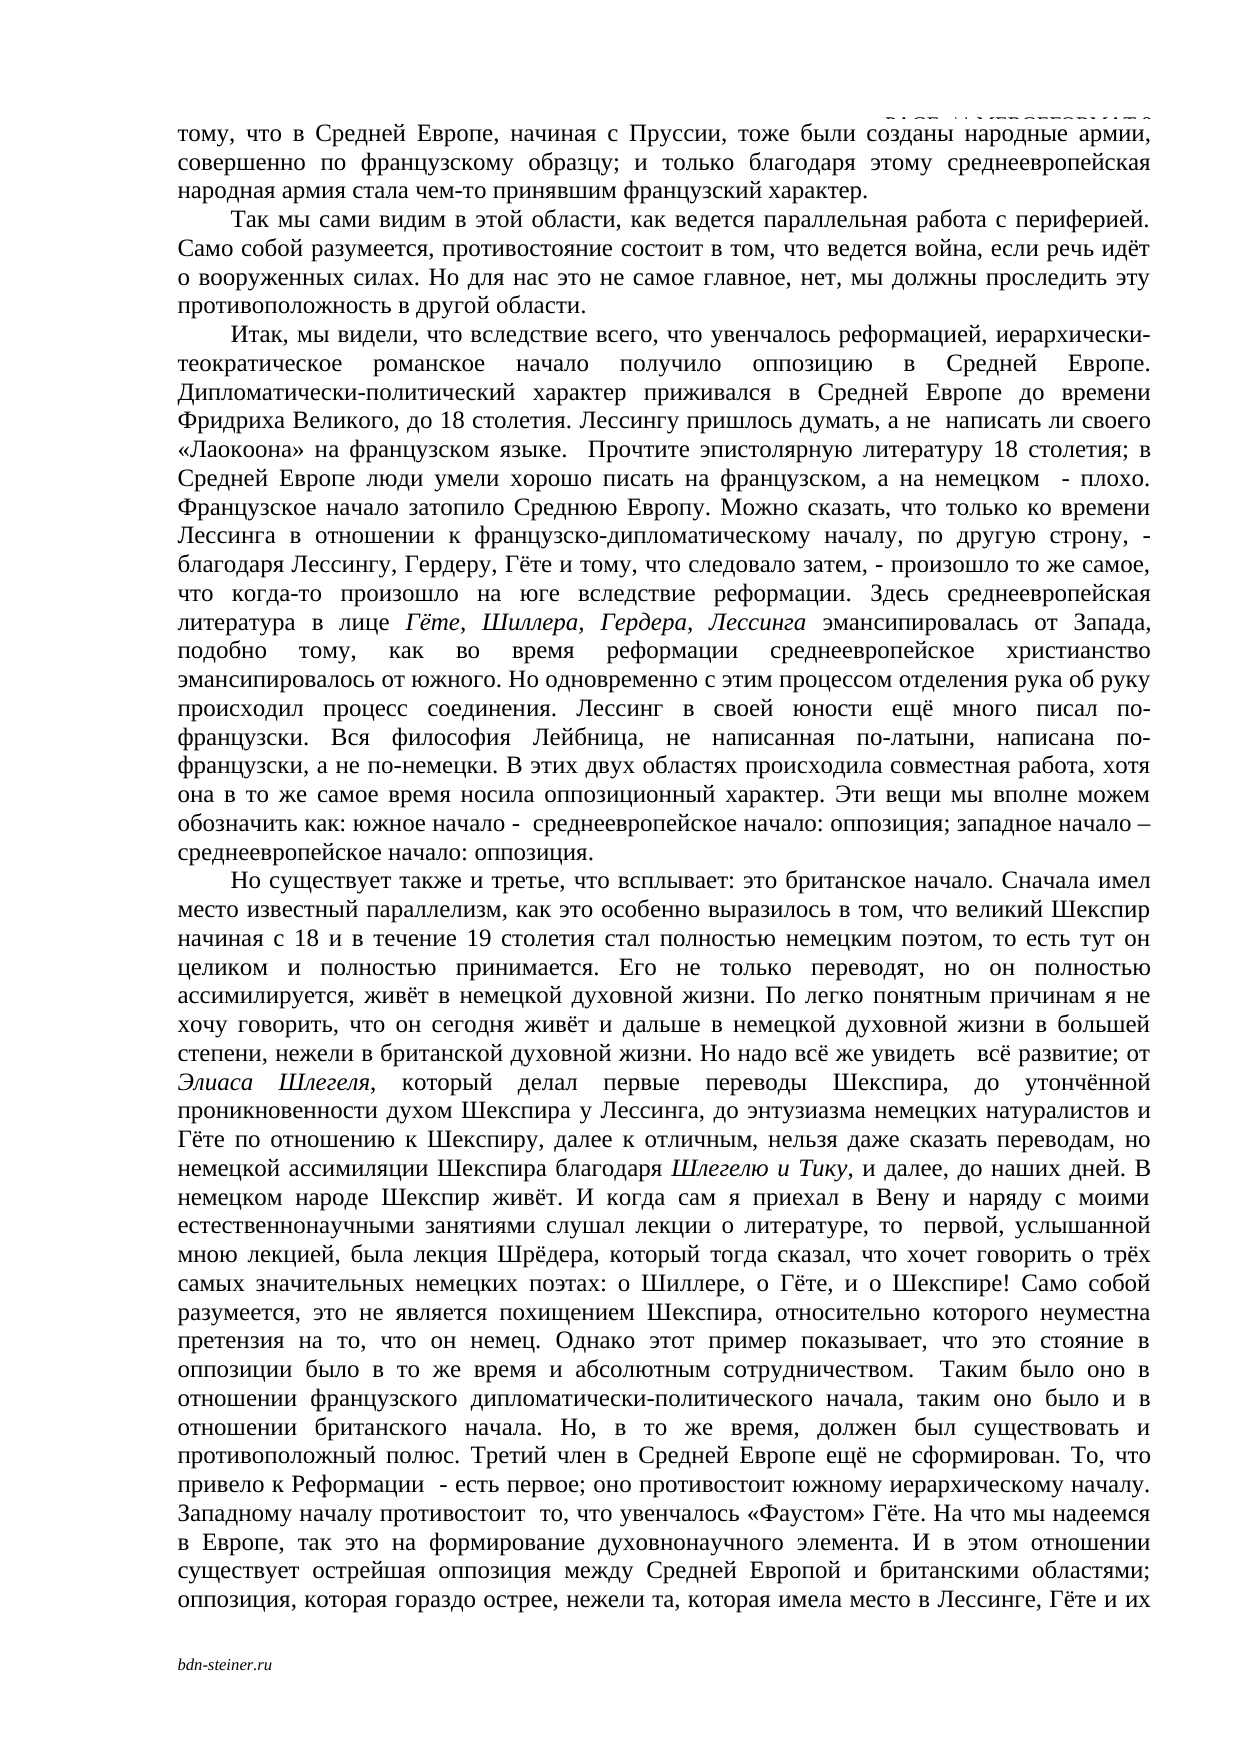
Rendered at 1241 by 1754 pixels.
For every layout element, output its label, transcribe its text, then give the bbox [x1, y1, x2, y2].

text Но существует также и третье, что всплывает: это британское начало. Сначала имел место известный параллелизм, как это особенно выразилось в том, что великий Шекспир начиная с 18 и в течение 19 столетия стал полностью немецким поэтом, то есть тут он целиком и полностью принимается. Его не только переводят, но он полностью ассимилируется, живёт в немецкой духовной жизни. По легко понятным причинам я не хочу говорить, что он сегодня живёт и дальше в немецкой духовной жизни в большей степени, нежели в британской духовной жизни. Но надо всё же увидеть всё развитие; от Элиаса Шлегеля, который делал первые переводы Шекспира, до утончённой проникновенности духом Шекспира у Лессинга, до энтузиазма немецких натуралистов и Гёте по отношению к Шекспиру, далее к отличным, нельзя даже сказать переводам, но немецкой ассимиляции Шекспира благодаря Шлегелю и Тику, и далее, до наших дней. В немецком народе Шекспир живёт. И когда сам я приехал в Вену и наряду с моими естественнонаучными занятиями слушал лекции о литературе, то первой, услышанной мною лекцией, была лекция Шрёдера, который тогда сказал, что хочет говорить о трёх самых значительных немецких поэтах: о Шиллере, о Гёте, и о Шекспире! Само собой разумеется, это не является похищением Шекспира, относительно которого неуместна претензия на то, что он немец. Однако этот пример показывает, что это стояние в оппозиции было в то же время и абсолютным сотрудничеством. Таким было оно в отношении французского дипломатически-политического начала, таким оно было и в отношении британского начала. Но, в то же время, должен был существовать и противоположный полюс. Третий член в Средней Европе ещё не сформирован. То, что привело к Реформации - есть первое; оно противостоит южному иерархическому началу. Западному началу противостоит то, что увенчалось «Фаустом» Гёте. На что мы надеемся в Европе, так это на формирование духовнонаучного элемента. И в этом отношении существует острейшая оппозиция между Средней Европой и британскими областями; оппозиция, которая гораздо острее, нежели та, которая имела место в Лессинге, Гёте и их последователях по отношению к французскому дипломатическому началу. И в этом отношении всё, что разыгралось между нами и сторонниками А.Безант, и так далее, было всего лишь прелюдией. Такие вещи следует рассматривать с очень высоких, крупных, широких точек зрения. [177, 866, 1152, 1613]
text Итак, мы видели, что вследствие всего, что увенчалось реформацией, иерархически-теократическое романское начало получило оппозицию в Средней Европе. Дипломатически-политический характер приживался в Средней Европе до времени Фридриха Великого, до 18 столетия. Лессингу пришлось думать, а не написать ли своего «Лаокоона» на французском языке. Прочтите эпистолярную литературу 18 столетия; в Средней Европе люди умели хорошо писать на французском, а на немецком - плохо. Французское начало затопило Среднюю Европу. Можно сказать, что только ко времени Лессинга в отношении к французско-дипломатическому началу, по другую строну, - благодаря Лессингу, Гердеру, Гёте и тому, что следовало затем, - произошло то же самое, что когда-то произошло на юге вследствие реформации. Здесь среднеевропейская литература в лице Гёте, Шиллера, Гердера, Лессинга эмансипировалась от Запада, подобно тому, как во время реформации среднеевропейское христианство эмансипировалось от южного. Но одновременно с этим процессом отделения рука об руку происходил процесс соединения. Лессинг в своей юности ещё много писал по-французски. Вся философия Лейбница, не написанная по-латыни, написана по-французски, а не по-немецки. В этих двух областях происходила совместная работа, хотя она в то же самое время носила оппозиционный характер. Эти вещи мы вполне можем обозначить как: южное начало - среднеевропейское начало: оппозиция; западное начало – среднеевропейское начало: оппозиция. [177, 319, 1152, 866]
text Продолжим рассмотрение дальнейшего развития вплоть до Наполеона. В чём заключалось превосходство наполеоновских солдат и армии по отношению к среднеевропейским армиям? В том, что, в сущности, Средняя Европа даже ко времени Наполеона ещё работала, - конечно, не со швейцарскими солдатами, - но по принципу швейцарского солдатства, в то время как Наполеон уже командовал настоящей народной армией, сформированной из французского народа. Это можно оценить по достоинству, если как следует исследовать битвы между средеевропейцами и Наполеоном. Полководцы армий Средней Европы, ох!, как приходилось им своих солдат-наёмников, которыми они, в сущности, были, водить на верёвочке вплоть до квартиры! Для них никогда не было возможно стратегически развёртывать дальние рубежи. – Наполеон был во французской армии первым, кто мог развёртывать дальние рубежи, поскольку он имел народную армию, армию, рождённую из тела народа. Ему не нужно было заботиться о том, - когда он распределял состав своих войск в соответствие с о стратегической необходимостью, - что его люди бесконтрольно побегут оттуда. Прусский военачальник, например, участвуя в знаменитых походах Фридриха Великого, был должен постоянно опасаться того, что его подразделение, которое он куда-либо послал, в ближайший момент дезертирует, поскольку это была не народная армия, но люди, собранные отовсюду, которые порой дрались друг с другом; они были из самых разных, порой враждебных друг другу областей. Открытие народной армии было сделано во Франции, и это привело к тому, что в Средней Европе, начиная с Пруссии, тоже были созданы народные армии, совершенно по французскому образцу; и только благодаря этому среднеевропейская народная армия стала чем-то принявшим французский характер. [177, 118, 1152, 204]
text Так мы сами видим в этой области, как ведется параллельная работа с периферией. Само собой разумеется, противостояние состоит в том, что ведется война, если речь идёт о вооруженных силах. Но для нас это не самое главное, нет, мы должны проследить эту противоположность в другой области. [177, 204, 1152, 319]
